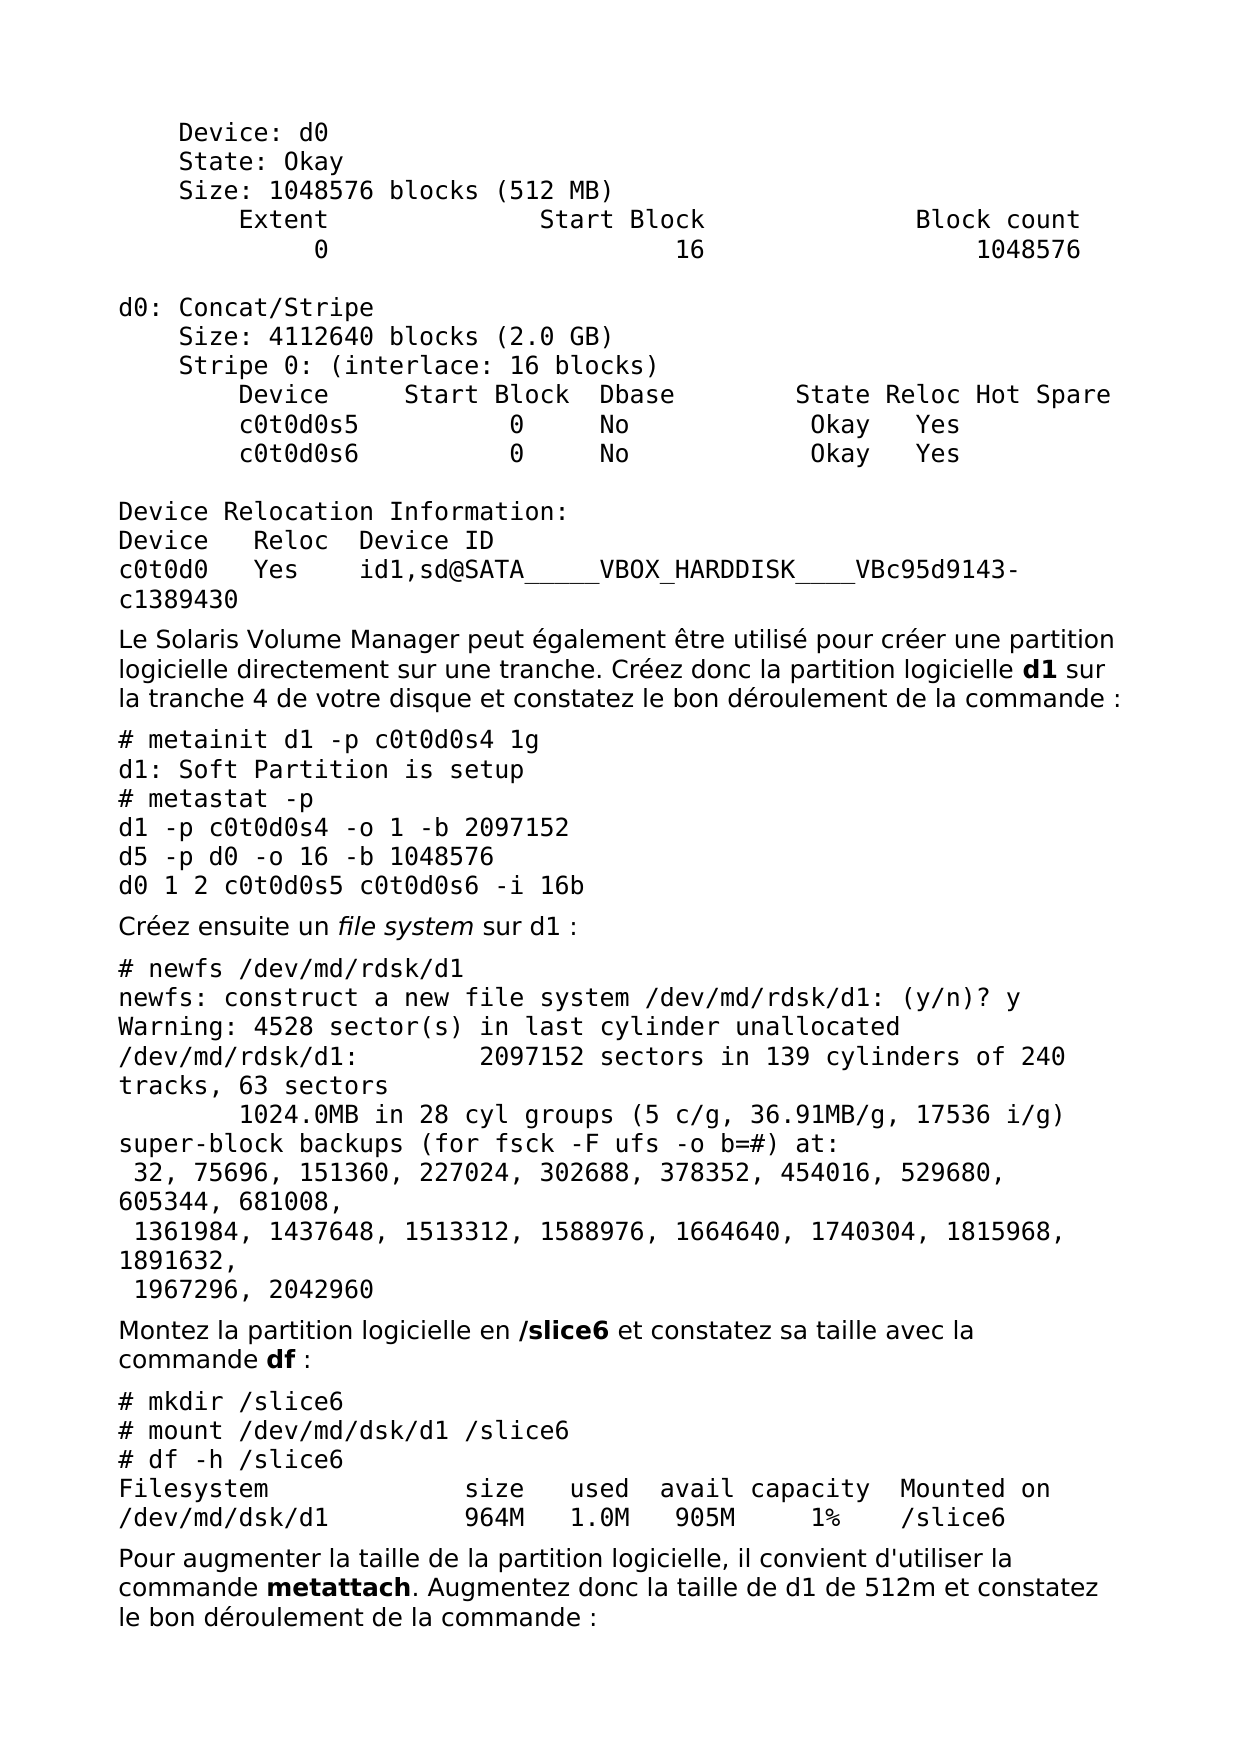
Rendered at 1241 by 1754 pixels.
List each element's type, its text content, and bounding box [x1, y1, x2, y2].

text Le Solaris Volume Manager peut également être utilisé pour créer une partition logicielle directement sur une tranche. Créez donc la partition logicielle d1 sur la tranche 4 de votre disque et constatez le bon déroulement de la commande : [118, 626, 1122, 713]
text Créez ensuite un file system sur d1 : [118, 912, 1122, 942]
text # metainit d1 -p c0t0d0s4 1g d1: Soft Partition is setup # metastat -p d1 -p c0t0d0s4 -o 1 -b 2097152 d5 -p d0 -o 16 -b 1048576 d0 1 2 c0t0d0s5 c0t0d0s6 -i 16b [118, 726, 1122, 901]
text Device: d0 State: Okay Size: 1048576 blocks (512 MB) Extent Start Block Block count 0 16 1048576 d0: Concat/Stripe Size: 4112640 blocks (2.0 GB) Stripe 0: (interlace: 16 blocks) Device Start Block Dbase State Reloc Hot Spare c0t0d0s5 0 No Okay Yes c0t0d0s6 0 No Okay Yes Device Relocation Information: Device Reloc Device ID c0t0d0 Yes id1,sd@SATA_____VBOX_HARDDISK____VBc95d9143-c1389430 [118, 118, 1122, 614]
text Pour augmenter la taille de la partition logicielle, il convient d'utiliser la commande metattach. Augmentez donc la taille de d1 de 512m et constatez le bon déroulement de la commande : [118, 1544, 1122, 1632]
text # mkdir /slice6 # mount /dev/md/dsk/d1 /slice6 # df -h /slice6 Filesystem size used avail capacity Mounted on /dev/md/dsk/d1 964M 1.0M 905M 1% /slice6 [118, 1387, 1122, 1533]
text # newfs /dev/md/rdsk/d1 newfs: construct a new file system /dev/md/rdsk/d1: (y/n)? y Warning: 4528 sector(s) in last cylinder unallocated /dev/md/rdsk/d1: 2097152 sectors in 139 cylinders of 240 tracks, 63 sectors 1024.0MB in 28 cyl groups (5 c/g, 36.91MB/g, 17536 i/g) super-block backups (for fsck -F ufs -o b=#) at: 32, 75696, 151360, 227024, 302688, 378352, 454016, 529680, 605344, 681008, 1361984, 1437648, 1513312, 1588976, 1664640, 1740304, 1815968, 1891632, 1967296, 2042960 [118, 954, 1122, 1304]
text Montez la partition logicielle en /slice6 et constatez sa taille avec la commande df : [118, 1316, 1122, 1374]
